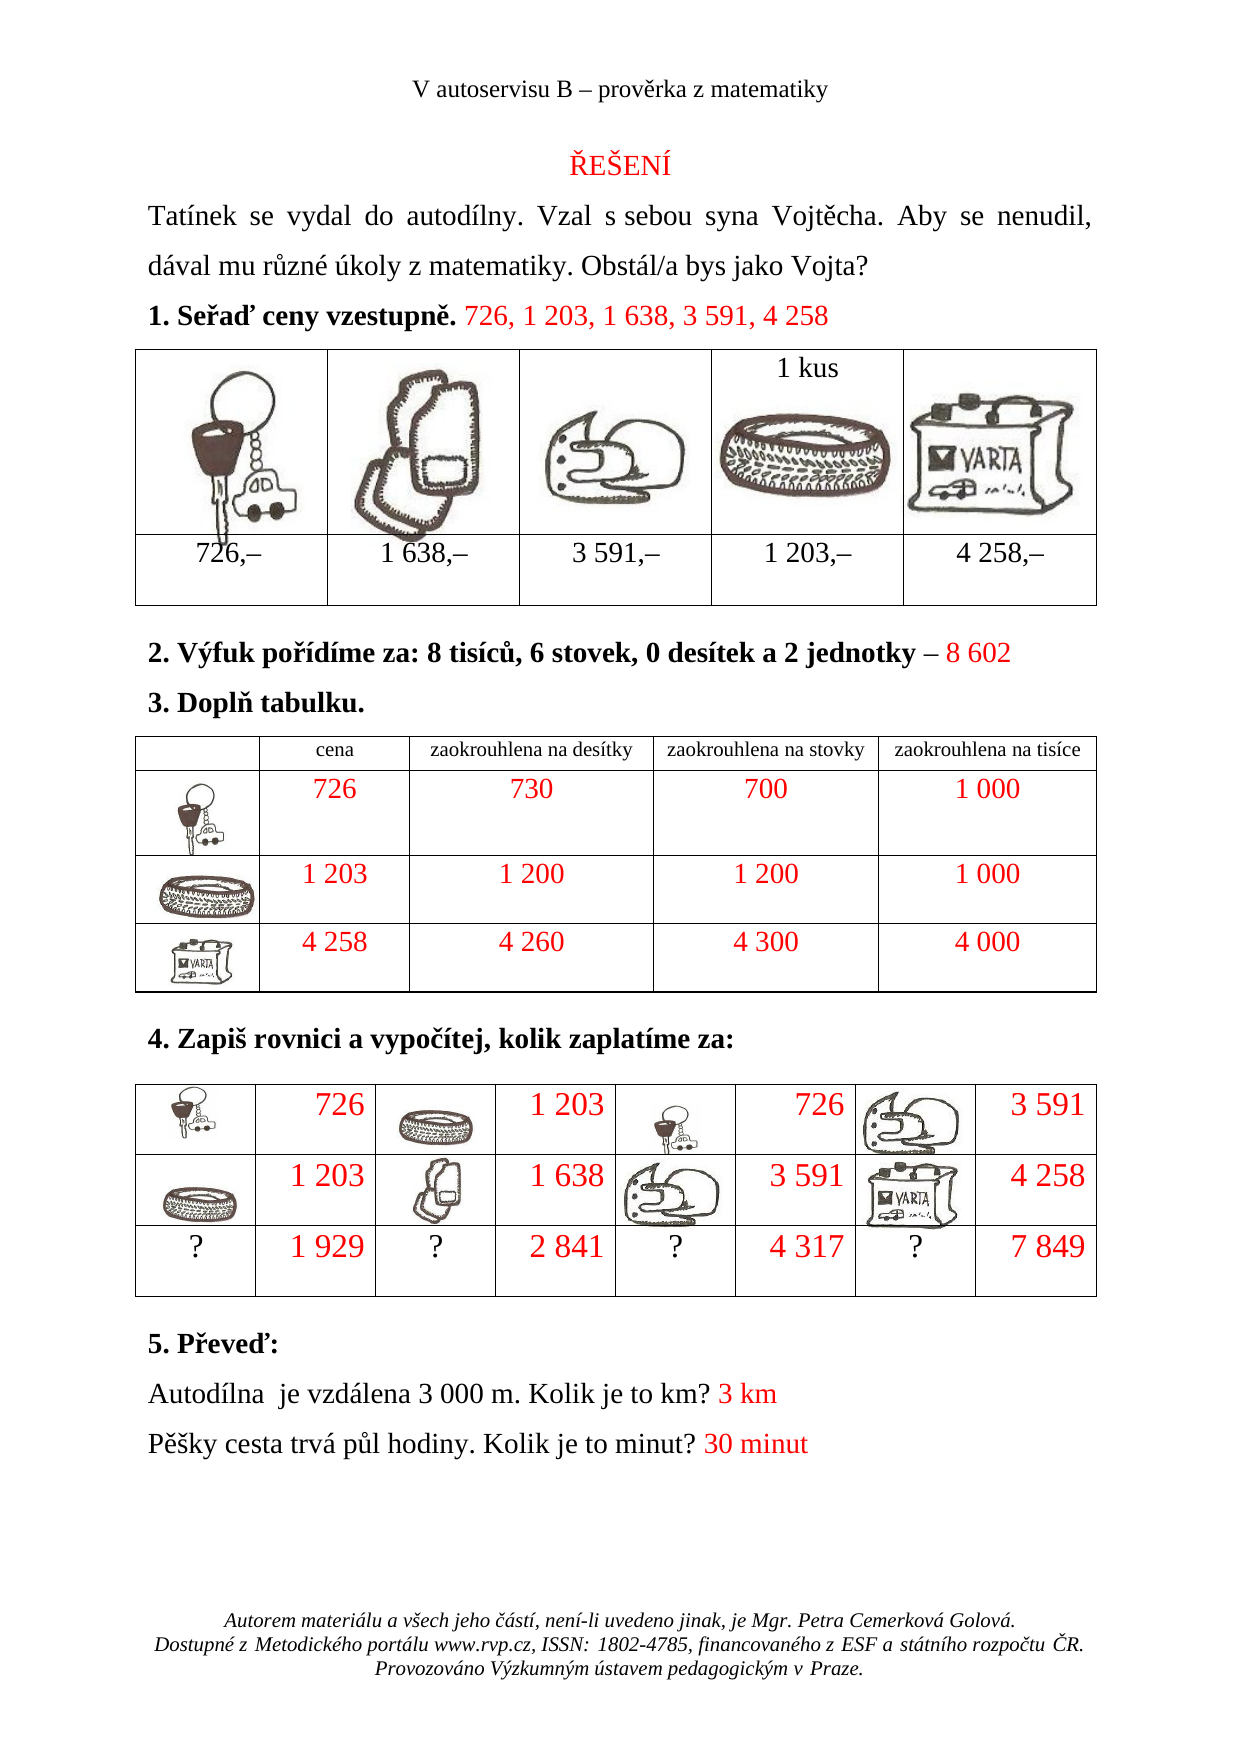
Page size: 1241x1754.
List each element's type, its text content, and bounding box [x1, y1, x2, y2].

table_header [616, 1085, 735, 1154]
table_cell 730 [410, 771, 653, 855]
table_cell 1 203 [256, 1155, 375, 1225]
table_header [136, 737, 259, 770]
table_cell ? [616, 1226, 735, 1296]
table_cell 1 200 [410, 856, 653, 923]
table_cell 4 300 [654, 924, 878, 991]
table_cell 4 000 [879, 924, 1096, 991]
picture [856, 1155, 860, 1165]
picture [617, 1226, 723, 1236]
table_cell 4 258,– [904, 535, 1096, 605]
table_header [520, 350, 711, 534]
picture [167, 934, 236, 988]
picture [904, 382, 1084, 525]
table_header [963, 1085, 975, 1154]
table_cell [136, 1155, 255, 1225]
table_cell 1 200 [654, 856, 878, 923]
table_cell 1 203,– [712, 535, 903, 605]
table_header [328, 350, 519, 534]
text ŘEŠENÍ [148, 148, 1093, 181]
table_cell ? [376, 1226, 495, 1296]
text Autodílna je vzdálena 3 000 m. Kolik je to km? 3 km [148, 1376, 1093, 1409]
table_header 726 [256, 1085, 375, 1154]
table_header 3 591 [976, 1085, 1096, 1154]
table_cell [963, 1155, 975, 1225]
picture [182, 363, 306, 534]
table_header cena [260, 737, 409, 770]
table_header [136, 1085, 255, 1154]
picture [350, 363, 491, 534]
text 2. Výfuk pořídíme za: 8 tisíců, 6 stovek, 0 desítek a 2 jednotky – 8 602 [148, 635, 1093, 668]
picture [536, 400, 691, 518]
table_cell 726,– [136, 535, 327, 605]
table_cell 700 [654, 771, 878, 855]
picture [650, 1103, 701, 1154]
picture [167, 1085, 218, 1139]
picture [411, 1155, 465, 1225]
table_cell 1 638 [496, 1155, 615, 1225]
table_cell 1 000 [879, 771, 1096, 855]
table_header 1 kus [712, 350, 903, 534]
text 5. Převeď: [148, 1326, 1093, 1359]
table_header [136, 350, 327, 534]
table_cell [465, 1155, 495, 1225]
table_header zaokrouhlena na desítky [410, 737, 653, 770]
table_cell 3 591,– [520, 535, 711, 605]
picture [861, 1226, 963, 1234]
table_header [376, 1085, 495, 1154]
picture [160, 1181, 240, 1225]
table_cell ? [856, 1226, 975, 1296]
picture [617, 1155, 723, 1225]
text Pěšky cesta trvá půl hodiny. Kolik je to minut? 30 minut [148, 1426, 1093, 1460]
picture [396, 1104, 476, 1149]
table_header 1 203 [496, 1085, 615, 1154]
table_header [904, 350, 1096, 534]
table_cell 3 591 [736, 1155, 855, 1225]
table_cell [136, 856, 259, 923]
table_header zaokrouhlena na stovky [654, 737, 878, 770]
table_cell [723, 1155, 735, 1225]
table_cell 7 849 [976, 1226, 1096, 1296]
text Tatínek se vydal do autodílny. Vzal s sebou syna Vojtěcha. Aby se nenudil, dával mu různé úkoly z matematiky. Obstál/a bys jako Vojta? [148, 198, 1093, 282]
table_cell 4 260 [410, 924, 653, 991]
table_header 726 [736, 1085, 855, 1154]
table_cell 1 929 [256, 1226, 375, 1296]
table_cell 4 258 [976, 1155, 1096, 1225]
table_cell [136, 924, 259, 991]
table_cell [856, 1155, 861, 1225]
text 1. Seřaď ceny vzestupně. 726, 1 203, 1 638, 3 591, 4 258 [148, 298, 1093, 332]
table_header zaokrouhlena na tisíce [879, 737, 1096, 770]
table_cell 4 317 [736, 1226, 855, 1296]
table_cell [136, 771, 259, 855]
text 3. Doplň tabulku. [148, 685, 1093, 719]
table_cell 1 000 [879, 856, 1096, 923]
picture [173, 780, 228, 855]
picture [899, 382, 903, 525]
text 4. Zapiš rovnici a vypočítej, kolik zaplatíme za: [148, 1021, 1093, 1055]
table_cell ? [136, 1226, 255, 1296]
picture [861, 1155, 963, 1225]
table_cell 2 841 [496, 1226, 615, 1296]
table_cell 1 203 [260, 856, 409, 923]
picture [713, 400, 898, 507]
picture [350, 535, 491, 548]
table_cell 1 638,– [328, 535, 519, 605]
picture [155, 868, 258, 923]
picture [856, 1085, 963, 1154]
table_cell 4 258 [260, 924, 409, 991]
table_cell 726 [260, 771, 409, 855]
picture [182, 535, 306, 548]
table_cell [376, 1155, 411, 1225]
